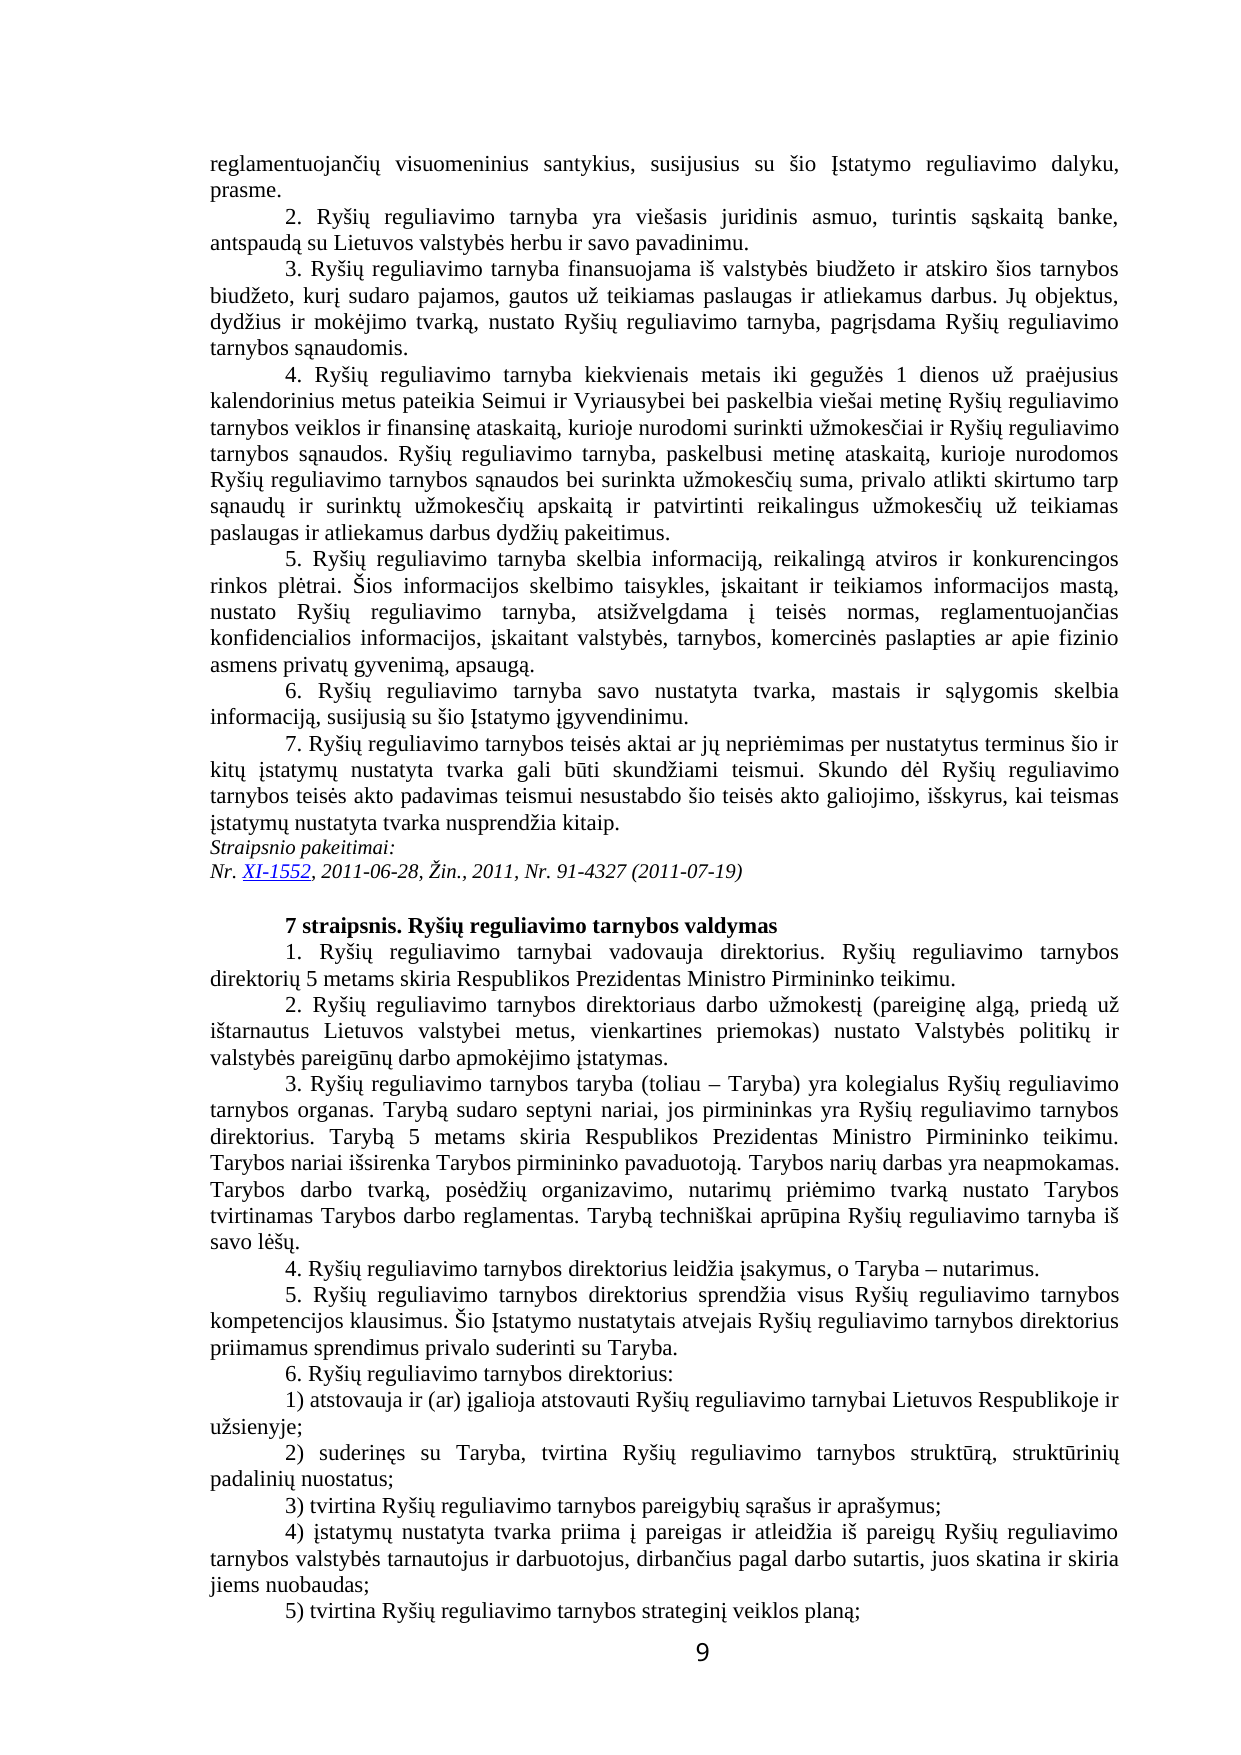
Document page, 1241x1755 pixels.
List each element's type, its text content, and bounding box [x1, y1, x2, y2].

text Nr. XI-1552, 2011-06-28, Žin., 2011, Nr. 91-4327 (2011-07-19) [210, 859, 1120, 883]
text 7. Ryšių reguliavimo tarnybos teisės aktai ar jų nepriėmimas per nustatytus terminus šio ir kitų įstatymų nustatyta tvarka gali būti skundžiami teismui. Skundo dėl Ryšių reguliavimo tarnybos teisės akto padavimas teismui nesustabdo šio teisės akto galiojimo, išskyrus, kai teismas įstatymų nustatyta tvarka nusprendžia kitaip. [210, 730, 1120, 835]
text 5. Ryšių reguliavimo tarnybos direktorius sprendžia visus Ryšių reguliavimo tarnybos kompetencijos klausimus. Šio Įstatymo nustatytais atvejais Ryšių reguliavimo tarnybos direktorius priimamus sprendimus privalo suderinti su Taryba. [210, 1281, 1120, 1360]
text reglamentuojančių visuomeninius santykius, susijusius su šio Įstatymo reguliavimo dalyku, prasme. [210, 150, 1120, 203]
text 1) atstovauja ir (ar) įgalioja atstovauti Ryšių reguliavimo tarnybai Lietuvos Respublikoje ir užsienyje; [210, 1386, 1120, 1439]
text 3. Ryšių reguliavimo tarnyba finansuojama iš valstybės biudžeto ir atskiro šios tarnybos biudžeto, kurį sudaro pajamos, gautos už teikiamas paslaugas ir atliekamus darbus. Jų objektus, dydžius ir mokėjimo tvarką, nustato Ryšių reguliavimo tarnyba, pagrįsdama Ryšių reguliavimo tarnybos sąnaudomis. [210, 255, 1120, 361]
text 2. Ryšių reguliavimo tarnyba yra viešasis juridinis asmuo, turintis sąskaitą banke, antspaudą su Lietuvos valstybės herbu ir savo pavadinimu. [210, 203, 1120, 255]
text 5. Ryšių reguliavimo tarnyba skelbia informaciją, reikalingą atviros ir konkurencingos rinkos plėtrai. Šios informacijos skelbimo taisykles, įskaitant ir teikiamos informacijos mastą, nustato Ryšių reguliavimo tarnyba, atsižvelgdama į teisės normas, reglamentuojančias konfidencialios informacijos, įskaitant valstybės, tarnybos, komercinės paslapties ar apie fizinio asmens privatų gyvenimą, apsaugą. [210, 545, 1120, 677]
text 5) tvirtina Ryšių reguliavimo tarnybos strateginį veiklos planą; [210, 1597, 1120, 1624]
text 1. Ryšių reguliavimo tarnybai vadovauja direktorius. Ryšių reguliavimo tarnybos direktorių 5 metams skiria Respublikos Prezidentas Ministro Pirmininko teikimu. [210, 938, 1120, 991]
text 7 straipsnis. Ryšių reguliavimo tarnybos valdymas [210, 912, 1120, 938]
text 2) suderinęs su Taryba, tvirtina Ryšių reguliavimo tarnybos struktūrą, struktūrinių padalinių nuostatus; [210, 1439, 1120, 1492]
text 6. Ryšių reguliavimo tarnybos direktorius: [210, 1360, 1120, 1386]
text 4) įstatymų nustatyta tvarka priima į pareigas ir atleidžia iš pareigų Ryšių reguliavimo tarnybos valstybės tarnautojus ir darbuotojus, dirbančius pagal darbo sutartis, juos skatina ir skiria jiems nuobaudas; [210, 1518, 1120, 1597]
text 3. Ryšių reguliavimo tarnybos taryba (toliau – Taryba) yra kolegialus Ryšių reguliavimo tarnybos organas. Tarybą sudaro septyni nariai, jos pirmininkas yra Ryšių reguliavimo tarnybos direktorius. Tarybą 5 metams skiria Respublikos Prezidentas Ministro Pirmininko teikimu. Tarybos nariai išsirenka Tarybos pirmininko pavaduotoją. Tarybos narių darbas yra neapmokamas. Tarybos darbo tvarką, posėdžių organizavimo, nutarimų priėmimo tvarką nustato Tarybos tvirtinamas Tarybos darbo reglamentas. Tarybą techniškai aprūpina Ryšių reguliavimo tarnyba iš savo lėšų. [210, 1070, 1120, 1255]
text 2. Ryšių reguliavimo tarnybos direktoriaus darbo užmokestį (pareiginę algą, priedą už ištarnautus Lietuvos valstybei metus, vienkartines priemokas) nustato Valstybės politikų ir valstybės pareigūnų darbo apmokėjimo įstatymas. [210, 991, 1120, 1070]
text 4. Ryšių reguliavimo tarnybos direktorius leidžia įsakymus, o Taryba – nutarimus. [210, 1255, 1120, 1281]
text Straipsnio pakeitimai: [210, 835, 1120, 859]
text 4. Ryšių reguliavimo tarnyba kiekvienais metais iki gegužės 1 dienos už praėjusius kalendorinius metus pateikia Seimui ir Vyriausybei bei paskelbia viešai metinę Ryšių reguliavimo tarnybos veiklos ir finansinę ataskaitą, kurioje nurodomi surinkti užmokesčiai ir Ryšių reguliavimo tarnybos sąnaudos. Ryšių reguliavimo tarnyba, paskelbusi metinę ataskaitą, kurioje nurodomos Ryšių reguliavimo tarnybos sąnaudos bei surinkta užmokesčių suma, privalo atlikti skirtumo tarp sąnaudų ir surinktų užmokesčių apskaitą ir patvirtinti reikalingus užmokesčių už teikiamas paslaugas ir atliekamus darbus dydžių pakeitimus. [210, 361, 1120, 545]
text 3) tvirtina Ryšių reguliavimo tarnybos pareigybių sąrašus ir aprašymus; [210, 1492, 1120, 1518]
text 6. Ryšių reguliavimo tarnyba savo nustatyta tvarka, mastais ir sąlygomis skelbia informaciją, susijusią su šio Įstatymo įgyvendinimu. [210, 677, 1120, 730]
